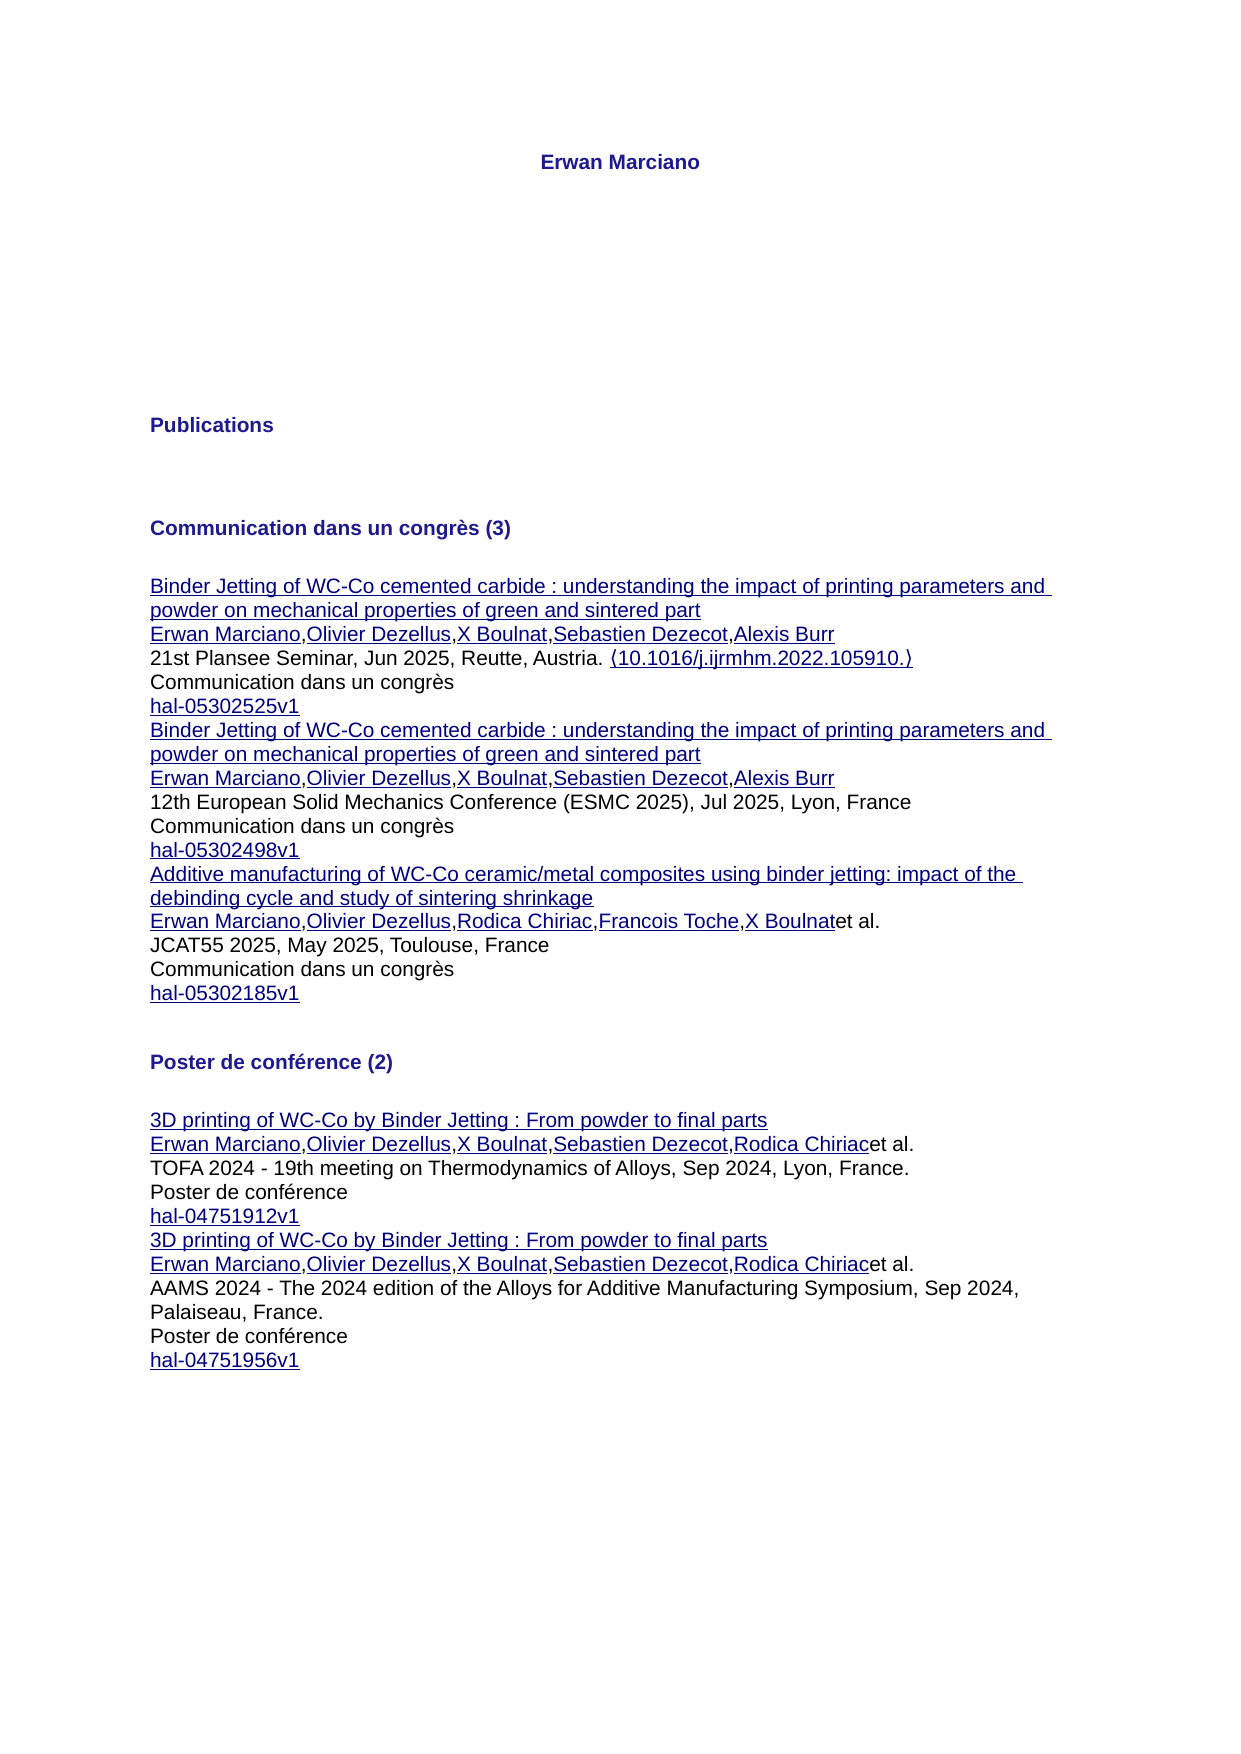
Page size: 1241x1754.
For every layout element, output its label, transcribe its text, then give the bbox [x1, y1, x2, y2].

table_cell 3D printing of WC-Co by Binder Jetting : From powder to final parts Erwan Marciano,Olivier Dezellus,X Boulnat,Sebastien Dezecot,Rodica Chiriacet al. AAMS 2024 - The 2024 edition of the Alloys for Additive Manufacturing Symposium, Sep 2024, Palaiseau, France. Poster de conférence hal-04751956v1 [150, 1228, 1090, 1372]
subtitle Poster de conférence (2) [150, 1050, 1090, 1074]
subtitle Communication dans un congrès (3) [150, 516, 1090, 539]
table_header Binder Jetting of WC-Co cemented carbide : understanding the impact of printing parameters and powder on mechanical properties of green and sintered part Erwan Marciano,Olivier Dezellus,X Boulnat,Sebastien Dezecot,Alexis Burr 21st Plansee Seminar, Jun 2025, Reutte, Austria. ⟨10.1016/j.ijrmhm.2022.105910.⟩ Communication dans un congrès hal-05302525v1 [150, 574, 1090, 718]
subtitle Publications [150, 412, 1090, 436]
table_cell Binder Jetting of WC-Co cemented carbide : understanding the impact of printing parameters and powder on mechanical properties of green and sintered part Erwan Marciano,Olivier Dezellus,X Boulnat,Sebastien Dezecot,Alexis Burr 12th European Solid Mechanics Conference (ESMC 2025), Jul 2025, Lyon, France Communication dans un congrès hal-05302498v1 [150, 718, 1090, 861]
table_header 3D printing of WC-Co by Binder Jetting : From powder to final parts Erwan Marciano,Olivier Dezellus,X Boulnat,Sebastien Dezecot,Rodica Chiriacet al. TOFA 2024 - 19th meeting on Thermodynamics of Alloys, Sep 2024, Lyon, France. Poster de conférence hal-04751912v1 [150, 1108, 1090, 1228]
subtitle Erwan Marciano [150, 150, 1090, 174]
table_cell Additive manufacturing of WC-Co ceramic/metal composites using binder jetting: impact of the debinding cycle and study of sintering shrinkage Erwan Marciano,Olivier Dezellus,Rodica Chiriac,Francois Toche,X Boulnatet al. JCAT55 2025, May 2025, Toulouse, France Communication dans un congrès hal-05302185v1 [150, 861, 1090, 1005]
